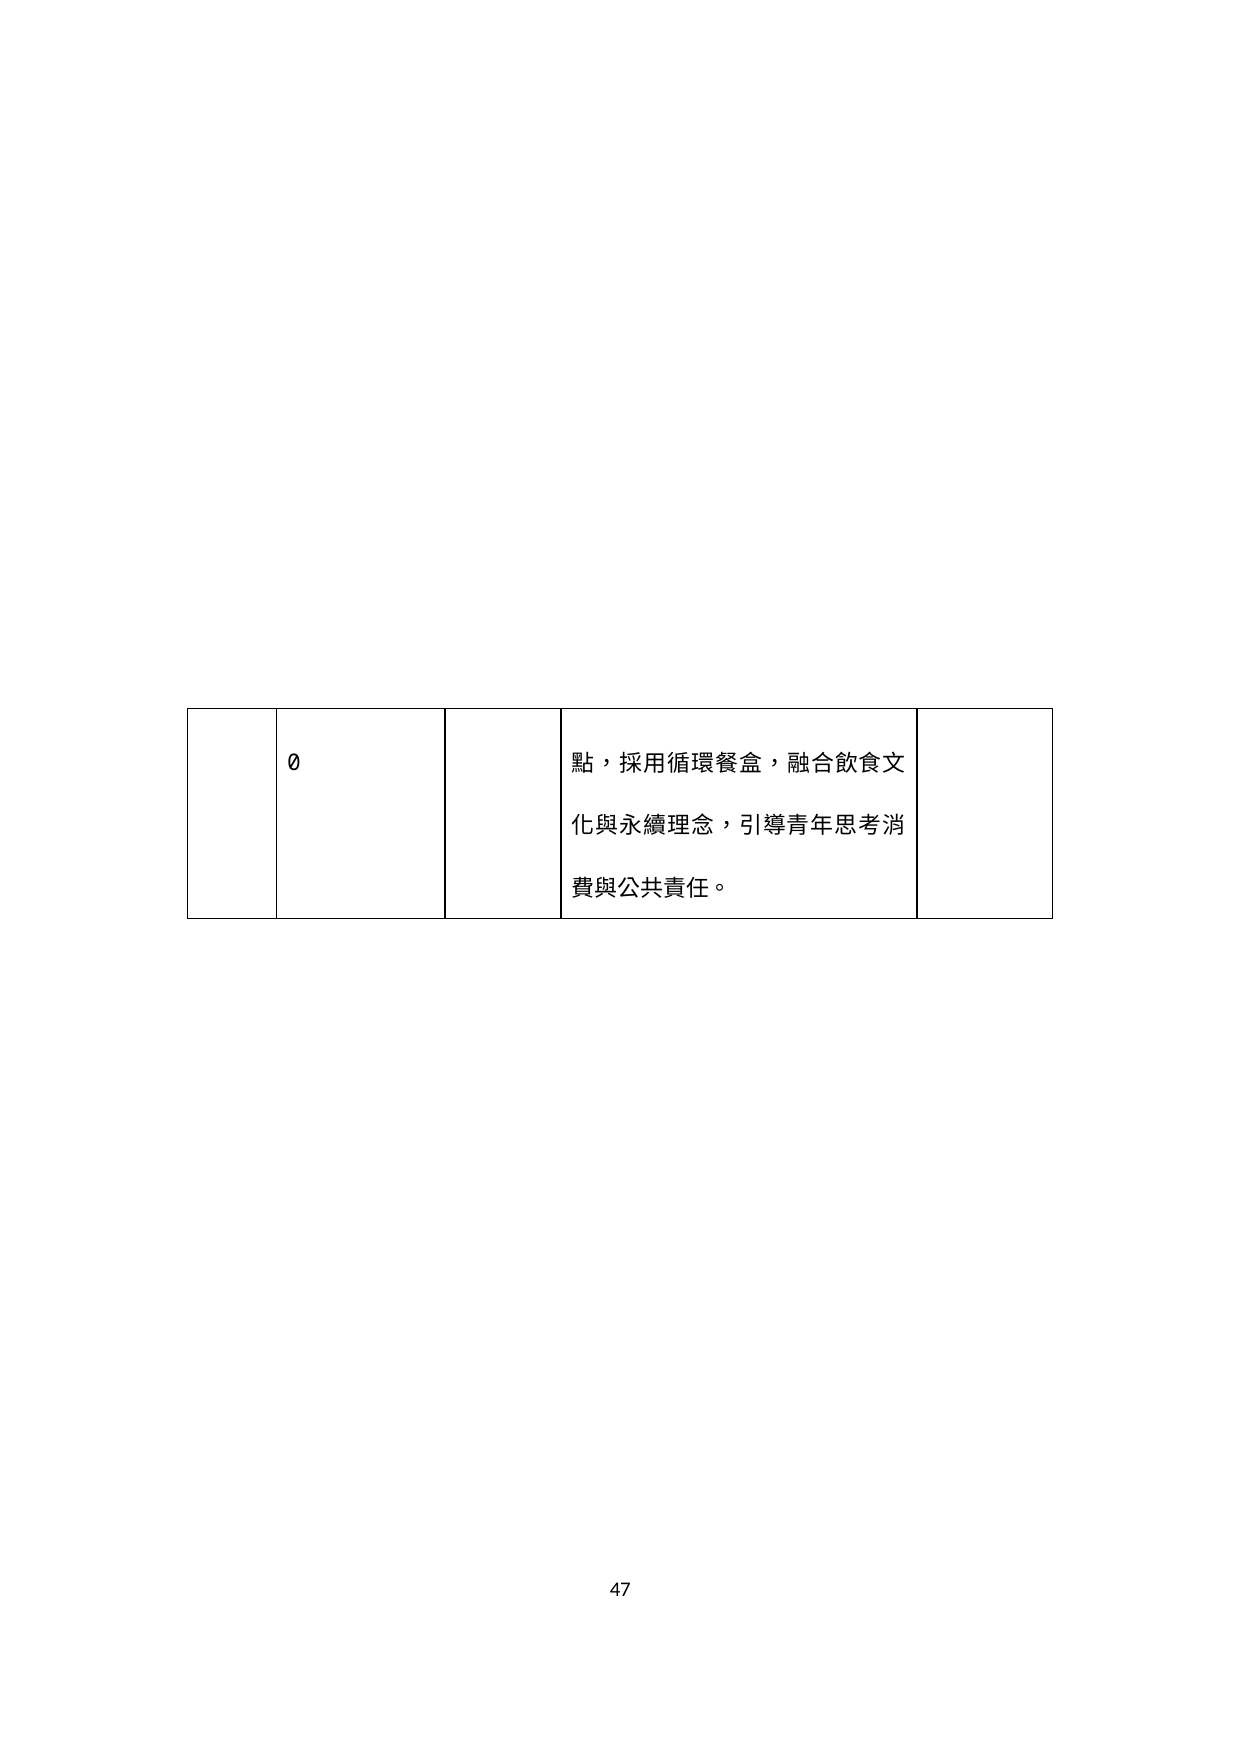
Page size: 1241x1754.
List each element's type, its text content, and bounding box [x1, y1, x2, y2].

table_cell 點，採用循環餐盒，融合飲食文化與永續理念，引導青年思考消費與公共責任。 [562, 709, 916, 917]
table_cell 0 [277, 709, 444, 917]
table_cell [918, 709, 1052, 917]
table_cell [446, 709, 560, 917]
table_cell [188, 709, 276, 917]
